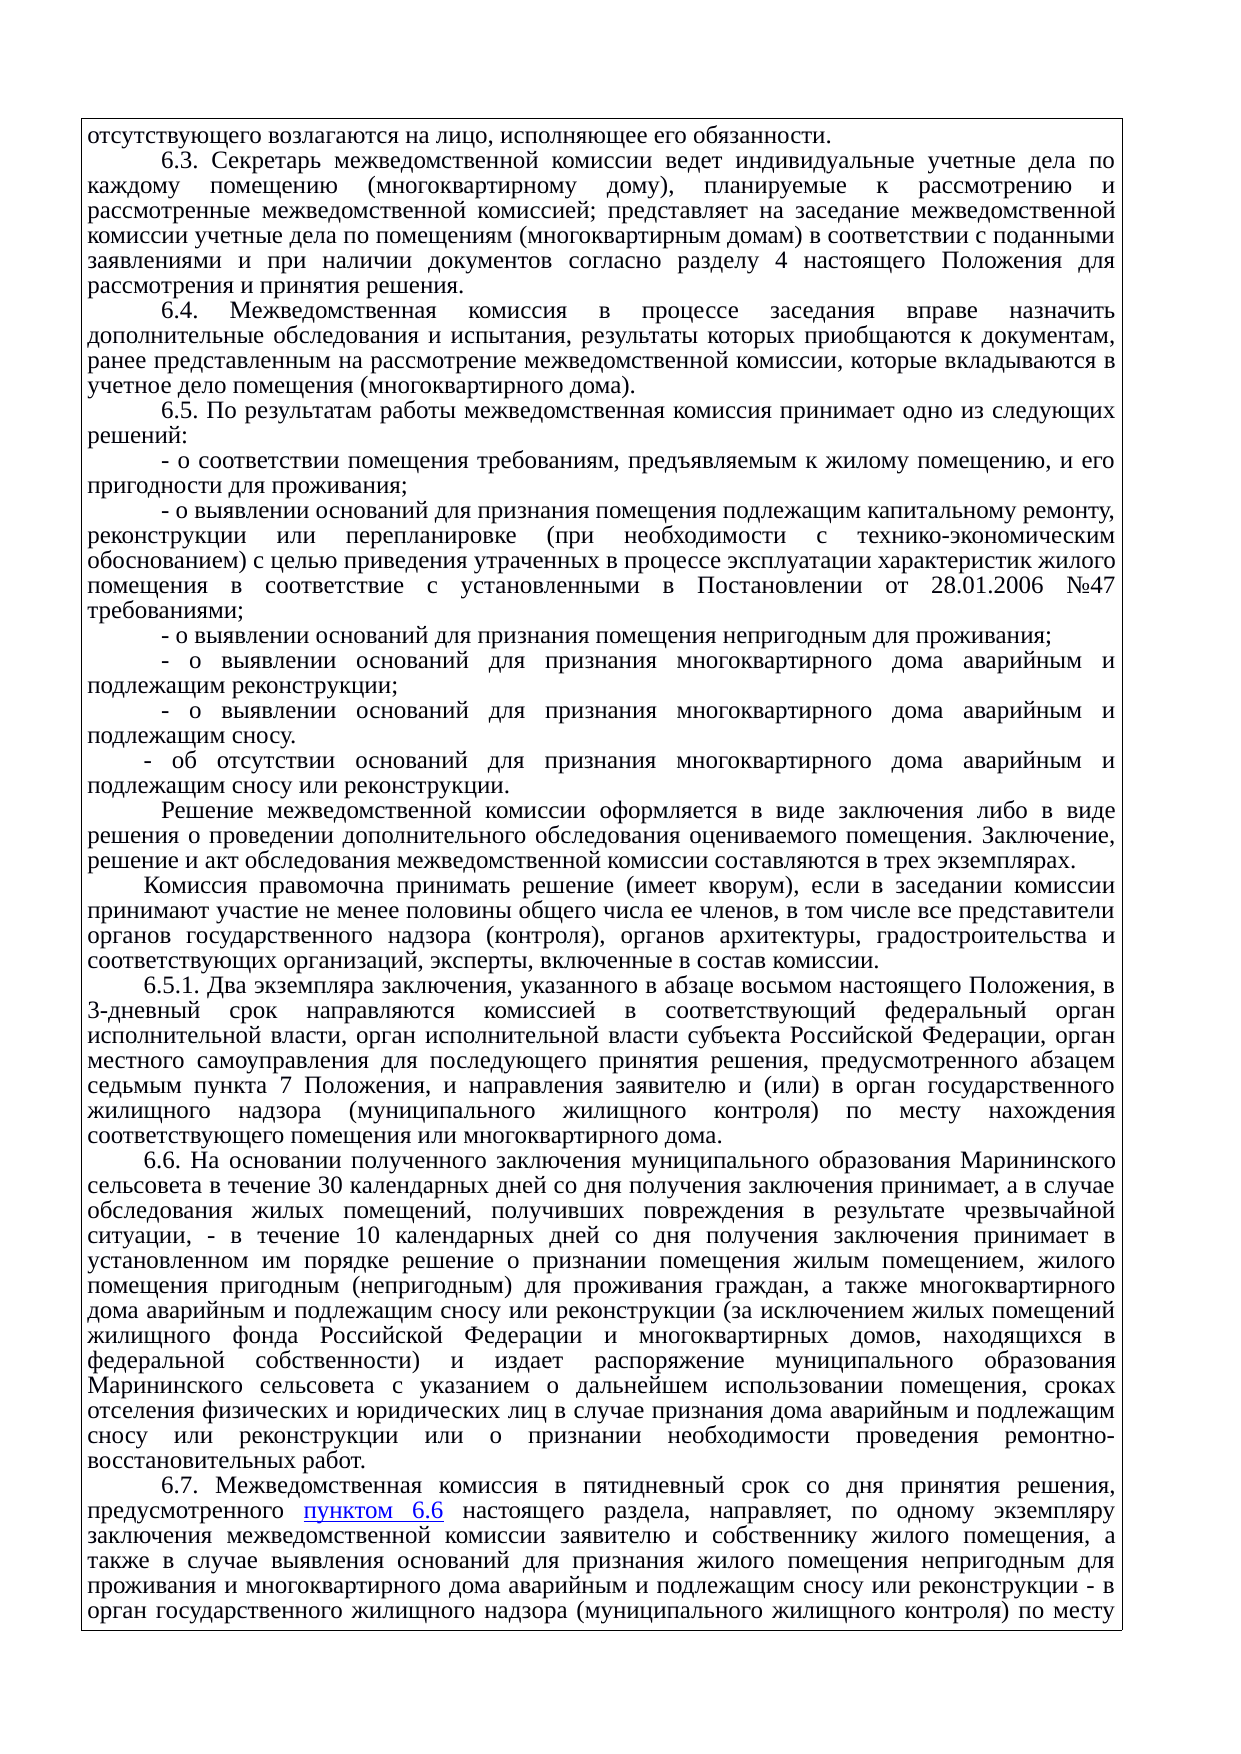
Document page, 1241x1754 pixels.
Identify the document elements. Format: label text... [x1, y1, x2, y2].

table_cell АДМИНИСТРАЦИЯ МАРИНИНСКОГО СЕЛЬСОВЕТА КУРАГИНСКОГО РАЙОНА КРАСНОЯРСКОГО КРАЯ ПОСТАНОВЛЕНИЕ 18.02.2021 с. Маринино № 05-п Об утверждении Положения о межведомственной комиссии по оценке и обследованию помещения в целях признания его жилым помещением, жилого помещения пригодным (непригодным) для проживания граждан, а также многоквартирного дома в целях признания его аварийным и подлежащим сносу или реконструкции В соответствии с Жилищным кодексом Российской Федерации, Федеральным законом от 06.10.2003 № 131-ФЗ «Об общих принципах организации местного самоуправления в Российской Федерации», постановлением Правительства Российской Федерации от 28.01.2006 № 47 «Об утверждении положения о признании помещения жилым помещением, жилого помещения непригодным для проживания и многоквартирного дома аварийным и подлежащим сносу или реконструкции, садового дома жилым домом и жилого дома садовым домом», Уставом муниципального образования Марининский сельсовет, ПОСТАНОВЛЯЮ: 1.Утвердить Положение о межведомственной комиссии по оценке и обследованию помещения в целях признания его жилым помещением, жилого помещения пригодным (непригодным) для проживания граждан, а также многоквартирного дома в целях признания его аварийным и подлежащим сносу или реконструкции (Приложение № 1). 2.Утвердить состав межведомственной комиссии по оценке и обследованию помещения в целях признания его жилым помещением, жилого помещения пригодным (непригодным) для проживания граждан, а также многоквартирного дома в целях признания его аварийным и подлежащим сносу или реконструкции (Приложение № 2). 3. Признать утратившим силу постановления от12.04.2019 41-п, от 22.04.2020 15-п. 4.Контроль за исполнением постановления оставляю за собой. 5.Постановление вступает в силу со дня, следующего за днем его опубликования в газете «Марининский вестник». Глава сельсовета А. В. Матросов Приложение № 1 к Постановлению администрации от «05» февраля 2021 № 05-п Положение о межведомственной комиссии по оценке и обследованию помещения в целях признания его жилым помещением, жилого помещения пригодным (непригодным) для проживания граждан, а также многоквартирного дома в целях признания аварийным и подлежащим сносу или реконструкции 1. Общие положения 1.1. Межведомственная комиссия по оценке и обследованию помещения в целях признания его жилым помещением, жилого помещения пригодным (непригодным) для проживания граждан, а также многоквартирного дома в целях признания аварийным и подлежащим сносу или реконструкции (далее - межведомственная комиссия) создана в соответствии с Жилищным кодексом Российской Федерации, постановлением Правительства Российской Федерации от 28.01.2006 № 47 «Об утверждении Положения о признании помещения жилым помещением, жилого помещения непригодным для проживания и многоквартирного дома аварийным и подлежащим сносу или реконструкции, садового дома жилым домом и жилого дома садовым домом» (далее – Постановление от 28.01.2006 № 47). 1.2. Межведомственная комиссия создается для оценки и обследования находящихся на территории муниципального образования Марининский сельсовет помещений в целях признания их жилыми помещениями; жилых помещений в целях признания их пригодными (непригодными) для проживания граждан; многоквартирных домов в целях признания их аварийными и подлежащими сносу или реконструкции; частных жилых помещений в целях признания их пригодными (непригодными) для проживания граждан на предмет соответствия указанных помещений и домов установленным в Постановлении от 28.01.2006 № 47 требованиям. Межведомственная комиссия создается, реорганизуется и ликвидируется Постановлением муниципального образования Марининский сельсовет. Состав межведомственной комиссии утверждается Постановлением муниципального образования Марининский сельсовет. В состав комиссии включаются представители муниципального образования Марининский сельсовет Председателем комиссии назначается должностное лицо муниципальное образование Марининский сельсовет. В состав комиссии включаются также представители органов, уполномоченных на проведение регионального жилищного надзора (муниципального жилищного контроля), государственного контроля и надзора в сферах санитарно-эпидемиологической, пожарной, экологической и иной безопасности, защиты прав потребителей и благополучия человека (далее - органы государственного надзора (контроля), а также в случае необходимости, в том числе в случае проведения обследования помещений на основании сводного перечня объектов (жилых помещений), находящихся в границах зоны чрезвычайной ситуации, предусмотренного пунктом 42 Постановления от 28.01.2006 № 47 - представители органов архитектуры, градостроительства и соответствующих организаций, эксперты, в установленном порядке аттестованные на право подготовки заключений экспертизы проектной документации и (или) результатов инженерных изысканий. Собственник жилого помещения (уполномоченное им лицо), которое не относится к жилищному фонду Российской Федерации либо муниципальному жилищному фонду, привлекается к работе в комиссии с правом совещательного голоса и подлежит уведомлению о времени и месте заседания комиссии путем вручения уведомления под роспись; Порядок участия в работе комиссии собственника жилого помещения, получившего повреждения в результате чрезвычайной ситуации, устанавливается муниципальным образованием Марининский сельсовет, создавшим комиссию. 1.3. В своей деятельности межведомственная комиссия руководствуется Конституцией Российской Федерации, Жилищным кодексом Российской Федерации, Градостроительным кодексом Российской Федерации, Земельным кодексом Российской Федерации, Федеральным законом от 21.12.1994 № 69-ФЗ «О пожарной безопасности», постановлениями Правительства Российской Федерации от 28.01.2006 № 47 «Об утверждении Положения о признании помещения жилым помещением, жилого помещения непригодным для проживания и многоквартирного дома аварийным и подлежащим сносу или реконструкции, садового дома жилым домом и жилого дома садовым домом». 2. Задачи межведомственной комиссии 2.1. Основными задачами межведомственной комиссии являются: - оценка и обследование находящихся на территории муниципального образования Марининского сельсовета помещений в целях признания их жилыми помещениями; жилых помещений в целях признания их пригодными (непригодными) для проживания граждан; многоквартирных домов в целях признания их аварийными и подлежащими сносу или реконструкции; частных жилых помещений в целях признания их пригодными (непригодными) для проживания граждан на предмет соответствия указанных помещений и домов установленным в Постановлении от 28.01.2006 №47 требованиям; - составление актов обследований помещений, многоквартирных домов и заключений межведомственной комиссии об оценке соответствия помещения (многоквартирного дома) установленным в Постановлении от 28.01.2006 № 47 требованиям. 2.2. Решение задач осуществляется межведомственной комиссией в процессе обследования помещений, многоквартирных домов, подготовки и рассмотрения заключений, актов обследований и других документов инспектирующих и надзорных служб муниципального образования Марининский сельсовет на заседаниях межведомственной комиссии. 3. Основные функции межведомственной комиссии 3.1. Прием и рассмотрение заявлений собственников помещений или заявлений (заключений) органов, уполномоченных на проведение государственного надзора (контроля) по вопросам, отнесенным к их компетенции, и прилагаемых к ним обосновывающих документов, а также иных документов, предусмотренных пунктом 42 Постановления от 28.01.2006 № 47. В случае если заявителем выступает орган государственного надзора (контроля), указанный орган представляет в межведомственную комиссию свое заключение, после рассмотрения которого межведомственная комиссия предлагает собственнику помещения представить документы, указанные в пункте 4.1 настоящего Положения. В случае если комиссия проводит оценку на основании сводного перечня объектов (жилых помещений), представление документов, предусмотренных пунктом 4HYPERLINK "consultantplus://offline/ref=9D25FEC5EE070497FE6C0C0E9B20EFC80A0A428A8E2D5111513B17C670BAAF63B4DE5341BBEA0B2E594183FA76F3E8EDE8C3ADf0LAK".1 настоящего Положения, не требуется. 3.2. Определение перечня дополнительных документов (заключения, акты соответствующих органов государственного надзора (контроля), заключение юридического лица, являющегося членом саморегулируемой организации, основанной на членстве лиц, выполняющих инженерные изыскания и имеющих право на осуществление работ по обследованию состояния грунтов оснований зданий и сооружений, их строительных конструкций (далее специализированная организация), по результатам обследования элементов ограждающих и несущих конструкций жилого помещения), необходимых для принятия решения о признании жилого помещения соответствующим (не соответствующим) установленным в Постановлении от 28.01.2006 № 47 требованиям. 3.3. Определение состава привлекаемых экспертов на заседание межведомственной комиссии. 3.4. Обследование и оценка соответствия помещений и многоквартирных домов установленным в Постановлении от 28.01.2006 № 47 требованиям. 4. Документы для рассмотрения межведомственной комиссией 4.1. Для рассмотрения вопроса о пригодности (непригодности) помещения для проживания и признания многоквартирного дома аварийным заявитель представляет в межведомственную комиссию по месту нахождения жилого помещения: а) заявление о признании помещения жилым помещением или жилого помещения непригодным для проживания и (или) многоквартирного дома аварийным и подлежащим сносу или реконструкции; б) копии правоустанавливающих документов на жилое помещение, право на которое не зарегистрировано в Едином государственном реестре недвижимости ; в) в отношении нежилого помещения для признания его в дальнейшем жилым помещением - проект реконструкции нежилого помещения; г) заключение специализированной организации, проводившей обследование многоквартирного дома, - в случае постановки вопроса о признании многоквартирного дома аварийным и подлежащим сносу или реконструкции; д) заключение специализированной организации по результатам обследования элементов ограждающих и несущих конструкций жилого помещения - в случае, если в соответствии с пунктом 3.2 настоящего Положения представление такого заключения является необходимым для принятия решения о признании жилого помещения соответствующим (не соответствующим) установленным в Постановлении от 28.01.2006 № 47 требованиям; е) заявления, письма, жалобы граждан на неудовлетворительные условия проживания - по усмотрению заявителя. 4.2. Заявитель вправе представить заявление и прилагаемые к нему документы на бумажном носителе лично или посредством почтового отправления с уведомлением о вручении либо в форме электронных документов или посредством многофункционального центра предоставления государственных и муниципальных услуг. 5. Права межведомственной комиссии 5.1. В соответствии с возложенными задачами и для осуществления своих функций межведомственная комиссия имеет право: - получать в установленном порядке от структурных подразделений, организаций, управляющих жилищным фондом, организаций различных форм собственности, а также надзорных и инспектирующих федеральных и государственных служб необходимые документы, связанные с выполнением функций, входящих в компетенцию межведомственной комиссии; - приглашать на заседания межведомственной комиссии независимых экспертов, представителей проектных организаций, представителей эксплуатирующих организаций, работников надзорных и инспектирующих служб и других представителей с целью принятия квалифицированного и компетентного решения по оценке соответствия помещений и многоквартирных домов установленным в Постановлении от 28.01.2006 № 47 требованиям; - составлять акты обследования помещений, многоквартирных домов и заключения об оценке соответствия помещений и многоквартирных домов установленным в Постановлении от 28.01.2006 № 47 требованиям. 6. Организация деятельности межведомственной комиссии 6.1. Межведомственная комиссия на основании заявления собственника помещения, федерального органа исполнительной власти, осуществляющего полномочия собственника в отношении оцениваемого имущества, правообладателя или гражданина (нанимателя) либо на основании заключения органов государственного надзора (контроля) по вопросам, отнесенным к их компетенции, либо на основании заключения экспертизы жилого помещения, проведенной в соответствии с постановлением Правительства Российской Федерации от 21.08.2019 № 1082 «Об утверждении Правил проведения экспертизы жилого помещения, которому причинен ущерб, подлежащий возмещению в рамках программы организации возмещения ущерба, причиненного расположенным на территориях субъектов Российской Федерации жилым помещениям граждан, с использованием механизма добровольного страхования, методики определения размера ущерба, подлежащего возмещению в рамках программы организации возмещения ущерба, причиненного расположенным на территориях субъектов Российской Федерации жилым помещениям граждан, с использованием механизма добровольного страхования за счет страхового возмещения и помощи, предоставляемой за счет средств бюджетов бюджетной системы Российской Федерации, и о внесении изменений в Положение о признании помещения жилым помещением, жилого помещения непригодным для проживания, многоквартирного дома аварийным и подлежащим сносу или реконструкции, садового дома жилым домом и жилого дома садовым домом», либо на основании сформированного и утвержденного субъектом Российской Федерации на основании сведений из Единого государственного реестра недвижимости, полученных с использованием единой системы межведомственного электронного взаимодействия и подключаемых к ней региональных систем межведомственного электронного взаимодействия, сводного перечня объектов (жилых помещений), находящихся в границах зоны чрезвычайной ситуации (далее - сводный перечень объектов (жилых помещений), в течение 30 дней с даты регистрации заявления, проводит оценку соответствия помещения установленным требованиям и принимает решение (в виде заключения), указанное в пункте 6.5 настоящего Положения. Собственник, правообладатель или наниматель жилого помещения, которое получило повреждения в результате чрезвычайной ситуации и при этом не включено в сводный перечень объектов (жилых помещений), вправе подать в комиссию заявление, предусмотренное абзацем первым настоящего пункта. 6.2. Председатель или заместитель председателя межведомственной комиссии сообщает (путем уведомления под роспись) дату, место и время проведения заседания межведомственной комиссии в зависимости от поступивших заявлений и при наличии документов в соответствии с разделом 4 настоящего Положения. Заседание межведомственной комиссии ведет председатель межведомственной комиссии, в его отсутствие - заместитель председателя межведомственной комиссии. В случае отсутствия члена межведомственной комиссии полномочия отсутствующего возлагаются на лицо, исполняющее его обязанности. 6.3. Секретарь межведомственной комиссии ведет индивидуальные учетные дела по каждому помещению (многоквартирному дому), планируемые к рассмотрению и рассмотренные межведомственной комиссией; представляет на заседание межведомственной комиссии учетные дела по помещениям (многоквартирным домам) в соответствии с поданными заявлениями и при наличии документов согласно разделу 4 настоящего Положения для рассмотрения и принятия решения. 6.4. Межведомственная комиссия в процессе заседания вправе назначить дополнительные обследования и испытания, результаты которых приобщаются к документам, ранее представленным на рассмотрение межведомственной комиссии, которые вкладываются в учетное дело помещения (многоквартирного дома). 6.5. По результатам работы межведомственная комиссия принимает одно из следующих решений: - о соответствии помещения требованиям, предъявляемым к жилому помещению, и его пригодности для проживания; - о выявлении оснований для признания помещения подлежащим капитальному ремонту, реконструкции или перепланировке (при необходимости с технико-экономическим обоснованием) с целью приведения утраченных в процессе эксплуатации характеристик жилого помещения в соответствие с установленными в Постановлении от 28.01.2006 №47 требованиями; - о выявлении оснований для признания помещения непригодным для проживания; - о выявлении оснований для признания многоквартирного дома аварийным и подлежащим реконструкции; - о выявлении оснований для признания многоквартирного дома аварийным и подлежащим сносу. - об отсутствии оснований для признания многоквартирного дома аварийным и подлежащим сносу или реконструкции. Решение межведомственной комиссии оформляется в виде заключения либо в виде решения о проведении дополнительного обследования оцениваемого помещения. Заключение, решение и акт обследования межведомственной комиссии составляются в трех экземплярах. Комиссия правомочна принимать решение (имеет кворум), если в заседании комиссии принимают участие не менее половины общего числа ее членов, в том числе все представители органов государственного надзора (контроля), органов архитектуры, градостроительства и соответствующих организаций, эксперты, включенные в состав комиссии. 6.5.1. Два экземпляра заключения, указанного в абзаце восьмом настоящего Положения, в 3-дневный срок направляются комиссией в соответствующий федеральный орган исполнительной власти, орган исполнительной власти субъекта Российской Федерации, орган местного самоуправления для последующего принятия решения, предусмотренного абзацем седьмым пункта 7 Положения, и направления заявителю и (или) в орган государственного жилищного надзора (муниципального жилищного контроля) по месту нахождения соответствующего помещения или многоквартирного дома. 6.6. На основании полученного заключения муниципального образования Марининского сельсовета в течение 30 календарных дней со дня получения заключения принимает, а в случае обследования жилых помещений, получивших повреждения в результате чрезвычайной ситуации, - в течение 10 календарных дней со дня получения заключения принимает в установленном им порядке решение о признании помещения жилым помещением, жилого помещения пригодным (непригодным) для проживания граждан, а также многоквартирного дома аварийным и подлежащим сносу или реконструкции (за исключением жилых помещений жилищного фонда Российской Федерации и многоквартирных домов, находящихся в федеральной собственности) и издает распоряжение муниципального образования Марининского сельсовета с указанием о дальнейшем использовании помещения, сроках отселения физических и юридических лиц в случае признания дома аварийным и подлежащим сносу или реконструкции или о признании необходимости проведения ремонтно-восстановительных работ. 6.7. Межведомственная комиссия в пятидневный срок со дня принятия решения, предусмотренного пунктом 6.6 настоящего раздела, направляет, по одному экземпляру заключения межведомственной комиссии заявителю и собственнику жилого помещения, а также в случае выявления оснований для признания жилого помещения непригодным для проживания и многоквартирного дома аварийным и подлежащим сносу или реконструкции - в орган государственного жилищного надзора (муниципального жилищного контроля) по месту нахождения такого помещения или многоквартирного дома. 6.8. В случае выявления оснований для признания жилого помещения непригодным для проживания вследствие наличия вредного воздействия факторов среды обитания, представляющих особую опасность для жизни и здоровья человека либо представляющих угрозу разрушения здания по причине его аварийного состояния, либо признания жилого помещения непригодным для проживания вследствие его расположения в опасных зонах схода оползней, селевых потоков, снежных лавин, а также на территориях, которые ежегодно затапливаются паводковыми водами и на которых невозможно при помощи инженерных и проектных решений предотвратить подтопление территории, решение направляется в соответствующий федеральный орган исполнительной власти, орган исполнительной власти субъекта Российской Федерации, орган местного самоуправления, собственнику жилого помещения и заявителю не позднее рабочего дня, следующего за днем оформления решения. 6.9. Решения межведомственной комиссии принимаются большинством голосов членов межведомственной комиссии. В случае равенства голосов решающим является голос председателя межведомственной комиссии. В случае несогласия с принятым решением члены межведомственной комиссии вправе выразить свое особое мнение в письменной форме и приложить его к заключению. 6.10. Решение Комиссии может быть обжаловано заинтересованными лицами в судебном порядке. 6.11. Заседания межведомственной комиссии проводятся по мере поступления заявлений (заключений). 7. Прекращение деятельности межведомственной комиссии 7.1. Межведомственная комиссия прекращает свою деятельность в порядке, установленном законодательством, на основании постановления муниципального образования Марининского сельсовета. Приложение № 2 к Постановлению администрации от «___» _________ 20__ № ____ Состав межведомственной комиссии по оценке и обследованию помещения в целях признания его жилым помещением, жилого помещения пригодным (непригодным) для проживания граждан, а также многоквартирного дома в целях признания аварийным и подлежащим сносу или реконструкции Председатель комиссии: Глава администрации - Матросов Александр Владимирович. Заместитель председателя: Артемьева И.В. Члены комиссии: Конфетова Т.М. Терентьев С.П. [82, 119, 1122, 1630]
